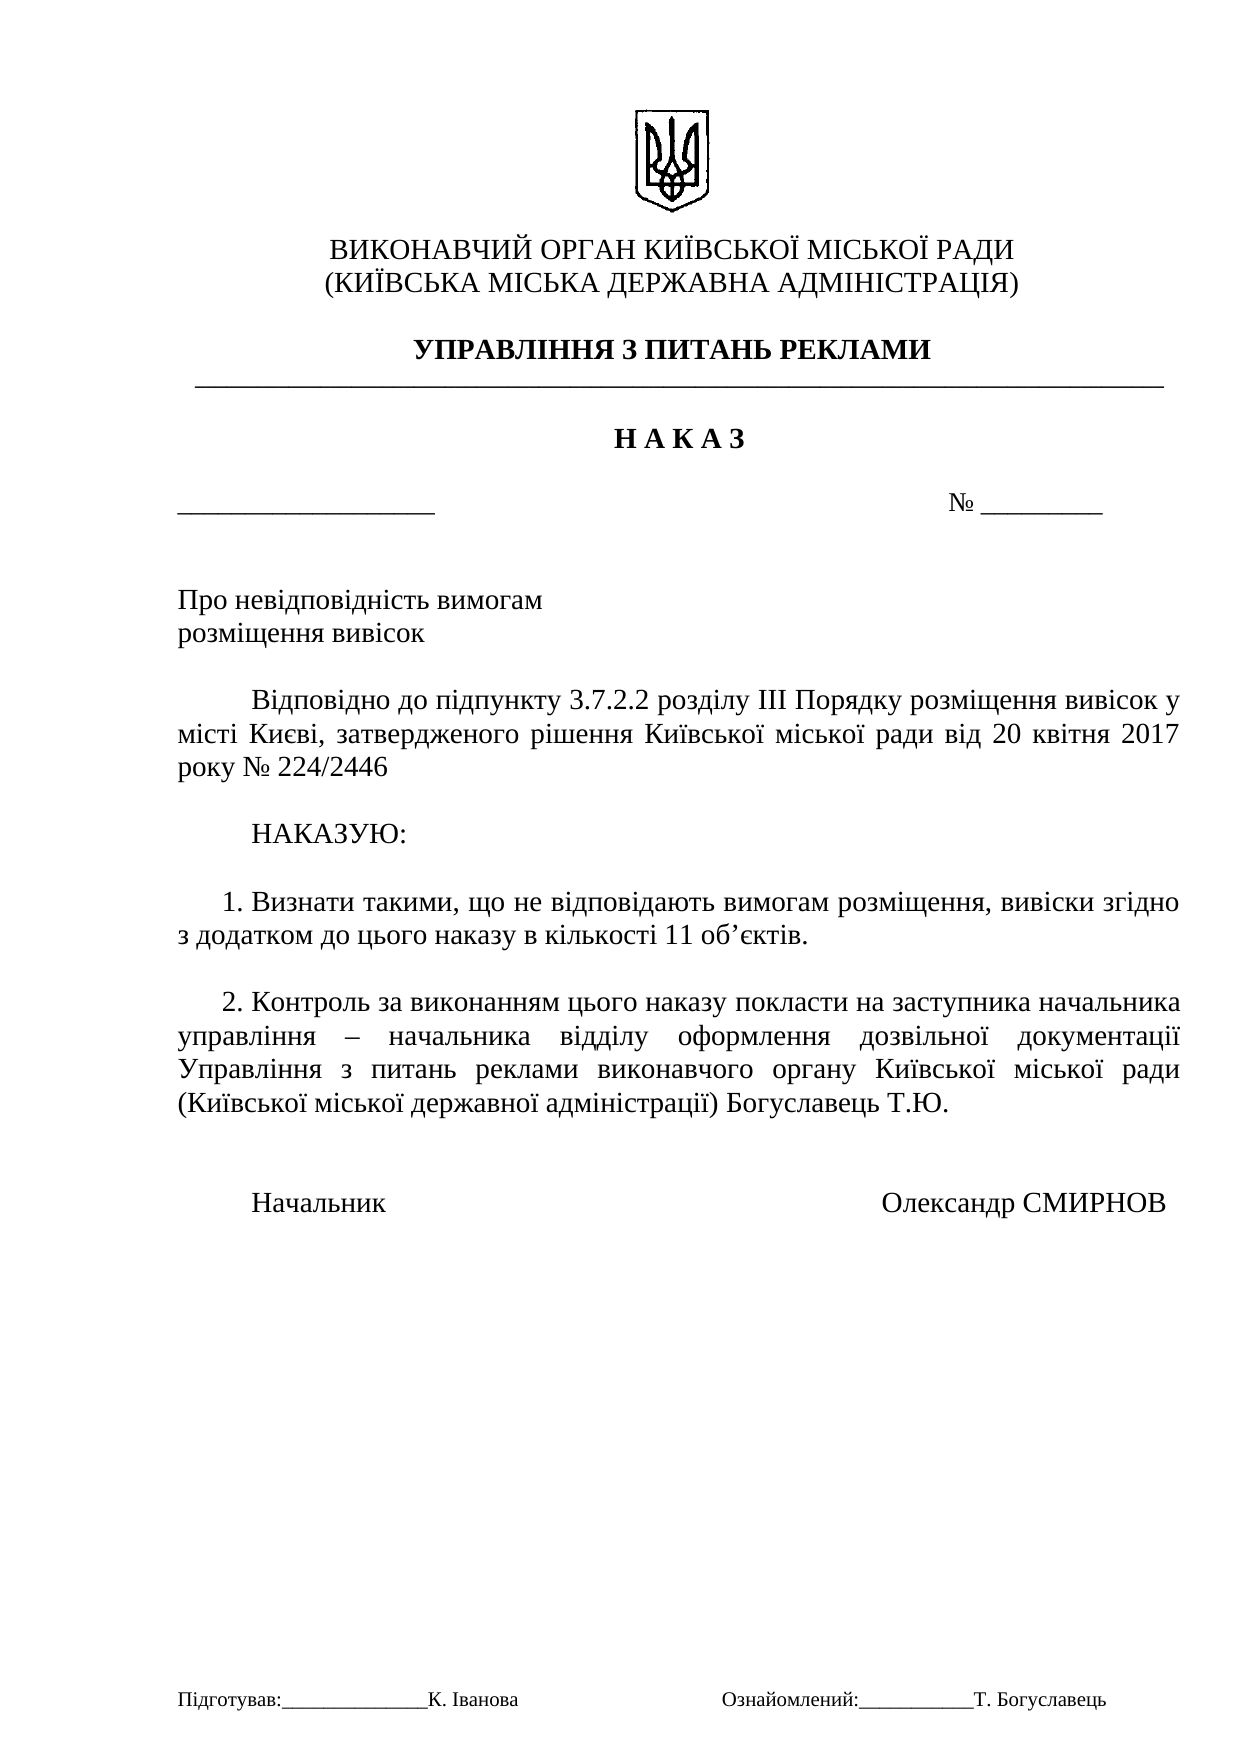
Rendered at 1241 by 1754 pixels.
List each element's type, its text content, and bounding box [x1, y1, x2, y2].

text _____________________________________________________________________________________________ [177, 366, 1181, 390]
text Відповідно до підпункту 3.7.2.2 розділу ІІІ Порядку розміщення вивісок у місті Києві, затвердженого рішення Київської міської ради від 20 квітня 2017 року № 224/2446 [177, 682, 1181, 783]
text (КИЇВСЬКА МІСЬКА ДЕРЖАВНА АДМІНІСТРАЦІЯ) [162, 265, 1181, 299]
text Начальник Олександр СМИРНОВ [177, 1186, 1181, 1219]
picture [601, 103, 742, 213]
subtitle Н А К А З [177, 421, 1181, 455]
text Про невідповідність вимогам [177, 582, 1181, 615]
text розміщення вивісок [177, 615, 1181, 649]
list Визнати такими, що не відповідають вимогам розміщення, вивіски згідно з додатком до цього наказу в кількості 11 об’єктів. [177, 884, 1181, 951]
text ___________________ № _________ [177, 486, 1181, 517]
text ВИКОНАВЧИЙ ОРГАН КИЇВСЬКОЇ МІСЬКОЇ РАДИ [162, 232, 1181, 265]
text НАКАЗУЮ: [177, 817, 1181, 850]
subtitle УПРАВЛІННЯ З ПИТАНЬ РЕКЛАМИ [162, 332, 1181, 366]
list Контроль за виконанням цього наказу покласти на заступника начальника управління – начальника відділу оформлення дозвільної документації Управління з питань реклами виконавчого органу Київської міської ради (Київської міської державної адміністрації) Богуславець Т.Ю. [177, 984, 1181, 1118]
